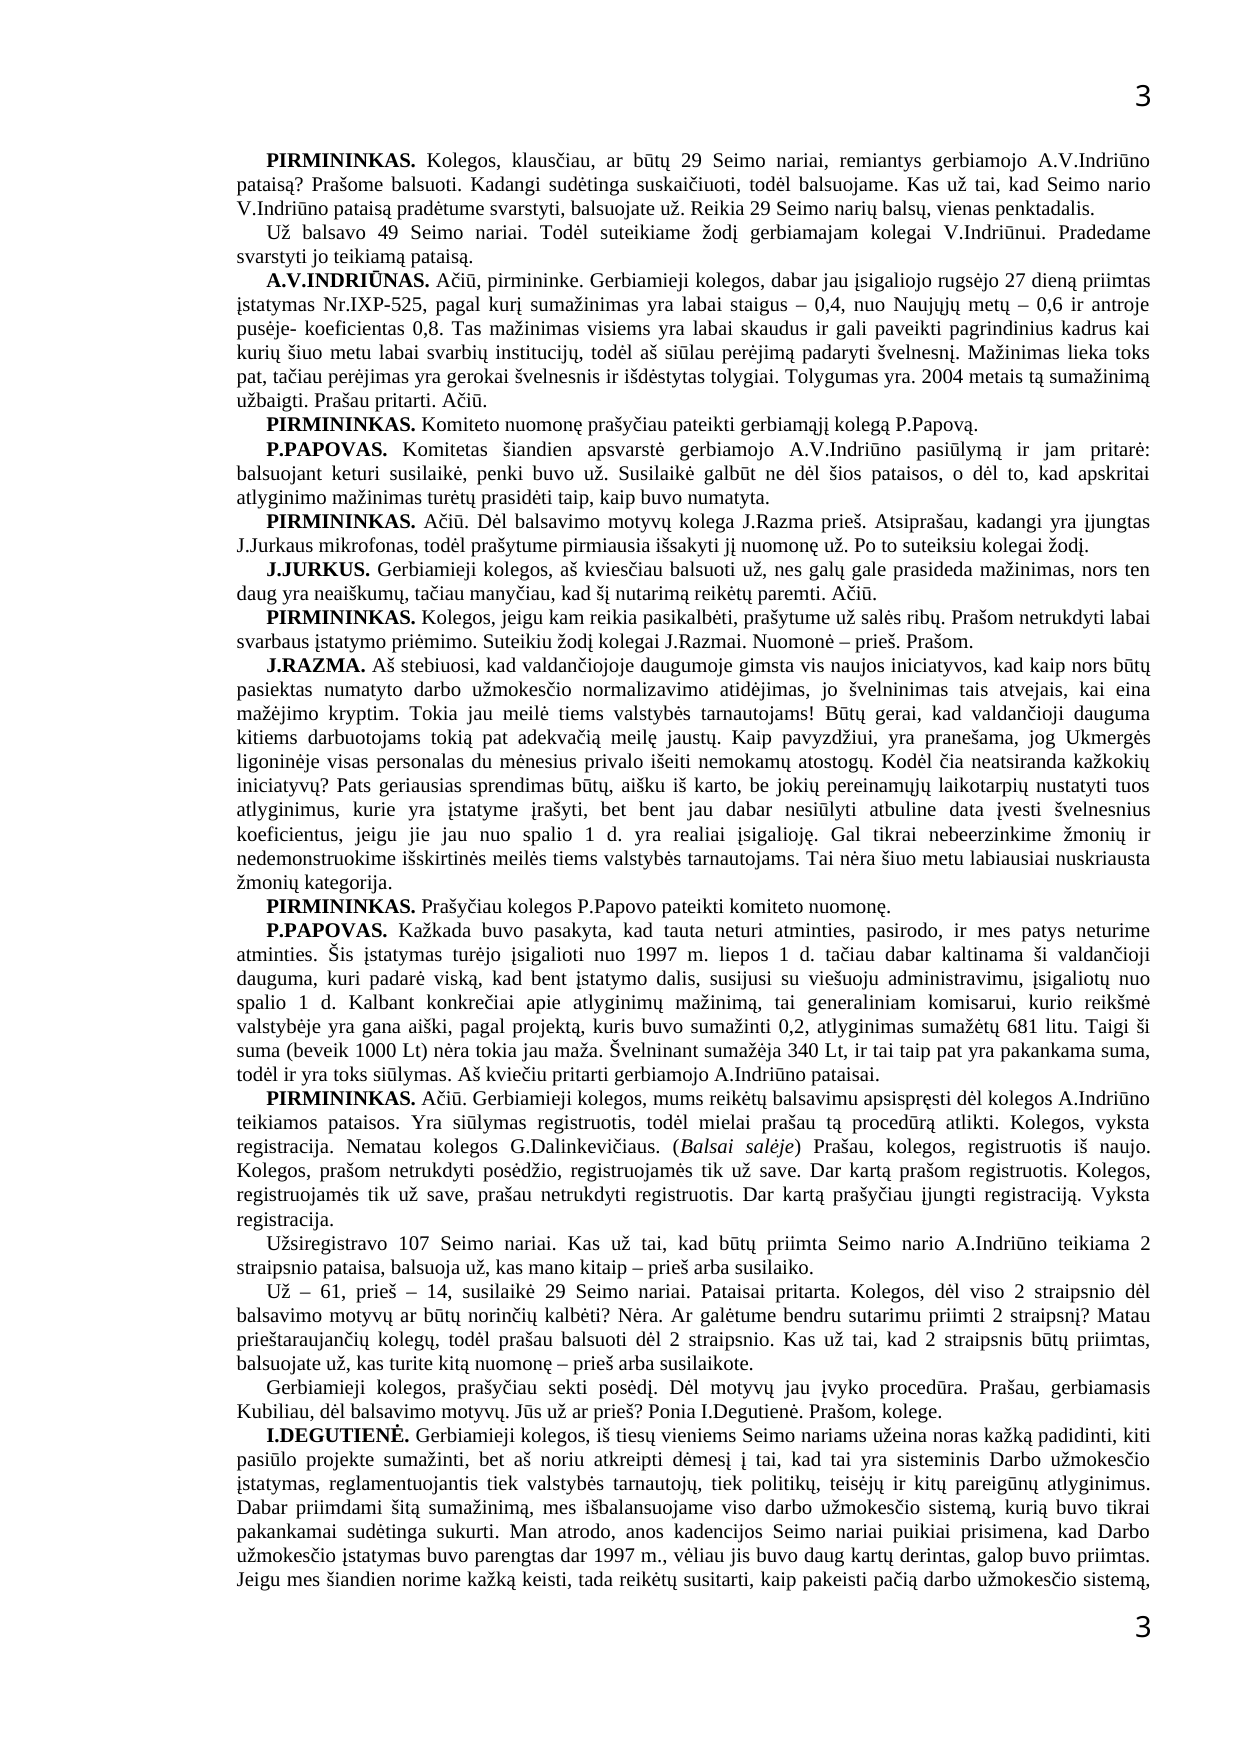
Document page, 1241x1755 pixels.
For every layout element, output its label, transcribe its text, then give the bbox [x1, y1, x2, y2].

text J.RAZMA. Aš stebiuosi, kad valdančiojoje daugumoje gimsta vis naujos iniciatyvos, kad kaip nors būtų pasiektas numatyto darbo užmokesčio normalizavimo atidėjimas, jo švelninimas tais atvejais, kai eina mažėjimo kryptim. Tokia jau meilė tiems valstybės tarnautojams! Būtų gerai, kad valdančioji dauguma kitiems darbuotojams tokią pat adekvačią meilę jaustų. Kaip pavyzdžiui, yra pranešama, jog Ukmergės ligoninėje visas personalas du mėnesius privalo išeiti nemokamų atostogų. Kodėl čia neatsiranda kažkokių iniciatyvų? Pats geriausias sprendimas būtų, aišku iš karto, be jokių pereinamųjų laikotarpių nustatyti tuos atlyginimus, kurie yra įstatyme įrašyti, bet bent jau dabar nesiūlyti atbuline data įvesti švelnesnius koeficientus, jeigu jie jau nuo spalio 1 d. yra realiai įsigalioję. Gal tikrai nebeerzinkime žmonių ir nedemonstruokime išskirtinės meilės tiems valstybės tarnautojams. Tai nėra šiuo metu labiausiai nuskriausta žmonių kategorija. [236, 653, 1152, 894]
text P.PAPOVAS. Kažkada buvo pasakyta, kad tauta neturi atminties, pasirodo, ir mes patys neturime atminties. Šis įstatymas turėjo įsigalioti nuo 1997 m. liepos 1 d. tačiau dabar kaltinama ši valdančioji dauguma, kuri padarė viską, kad bent įstatymo dalis, susijusi su viešuoju administravimu, įsigaliotų nuo spalio 1 d. Kalbant konkrečiai apie atlyginimų mažinimą, tai generaliniam komisarui, kurio reikšmė valstybėje yra gana aiški, pagal projektą, kuris buvo sumažinti 0,2, atlyginimas sumažėtų 681 litu. Taigi ši suma (beveik 1000 Lt) nėra tokia jau maža. Švelninant sumažėja 340 Lt, ir tai taip pat yra pakankama suma, todėl ir yra toks siūlymas. Aš kviečiu pritarti gerbiamojo A.Indriūno pataisai. [236, 918, 1152, 1086]
text PIRMININKAS. Komiteto nuomonę prašyčiau pateikti gerbiamąjį kolegą P.Papovą. [236, 412, 1152, 436]
text J.JURKUS. Gerbiamieji kolegos, aš kviesčiau balsuoti už, nes galų gale prasideda mažinimas, nors ten daug yra neaiškumų, tačiau manyčiau, kad šį nutarimą reikėtų paremti. Ačiū. [236, 557, 1152, 605]
text Už – 61, prieš – 14, susilaikė 29 Seimo nariai. Pataisai pritarta. Kolegos, dėl viso 2 straipsnio dėl balsavimo motyvų ar būtų norinčių kalbėti? Nėra. Ar galėtume bendru sutarimu priimti 2 straipsnį? Matau prieštaraujančių kolegų, todėl prašau balsuoti dėl 2 straipsnio. Kas už tai, kad 2 straipsnis būtų priimtas, balsuojate už, kas turite kitą nuomonę – prieš arba susilaikote. [236, 1279, 1152, 1375]
text PIRMININKAS. Prašyčiau kolegos P.Papovo pateikti komiteto nuomonę. [236, 894, 1152, 918]
text Užsiregistravo 107 Seimo nariai. Kas už tai, kad būtų priimta Seimo nario A.Indriūno teikiama 2 straipsnio pataisa, balsuoja už, kas mano kitaip – prieš arba susilaiko. [236, 1231, 1152, 1279]
text Už balsavo 49 Seimo nariai. Todėl suteikiame žodį gerbiamajam kolegai V.Indriūnui. Pradedame svarstyti jo teikiamą pataisą. [236, 220, 1152, 268]
text PIRMININKAS. Ačiū. Gerbiamieji kolegos, mums reikėtų balsavimu apsispręsti dėl kolegos A.Indriūno teikiamos pataisos. Yra siūlymas registruotis, todėl mielai prašau tą procedūrą atlikti. Kolegos, vyksta registracija. Nematau kolegos G.Dalinkevičiaus. (Balsai salėje) Prašau, kolegos, registruotis iš naujo. Kolegos, prašom netrukdyti posėdžio, registruojamės tik už save. Dar kartą prašom registruotis. Kolegos, registruojamės tik už save, prašau netrukdyti registruotis. Dar kartą prašyčiau įjungti registraciją. Vyksta registracija. [236, 1086, 1152, 1231]
text A.V.INDRIŪNAS. Ačiū, pirmininke. Gerbiamieji kolegos, dabar jau įsigaliojo rugsėjo 27 dieną priimtas įstatymas Nr.IXP-525, pagal kurį sumažinimas yra labai staigus – 0,4, nuo Naujųjų metų – 0,6 ir antroje pusėje- koeficientas 0,8. Tas mažinimas visiems yra labai skaudus ir gali paveikti pagrindinius kadrus kai kurių šiuo metu labai svarbių institucijų, todėl aš siūlau perėjimą padaryti švelnesnį. Mažinimas lieka toks pat, tačiau perėjimas yra gerokai švelnesnis ir išdėstytas tolygiai. Tolygumas yra. 2004 metais tą sumažinimą užbaigti. Prašau pritarti. Ačiū. [236, 268, 1152, 412]
text I.DEGUTIENĖ. Gerbiamieji kolegos, iš tiesų vieniems Seimo nariams užeina noras kažką padidinti, kiti pasiūlo projekte sumažinti, bet aš noriu atkreipti dėmesį į tai, kad tai yra sisteminis Darbo užmokesčio įstatymas, reglamentuojantis tiek valstybės tarnautojų, tiek politikų, teisėjų ir kitų pareigūnų atlyginimus. Dabar priimdami šitą sumažinimą, mes išbalansuojame viso darbo užmokesčio sistemą, kurią buvo tikrai pakankamai sudėtinga sukurti. Man atrodo, anos kadencijos Seimo nariai puikiai prisimena, kad Darbo užmokesčio įstatymas buvo parengtas dar 1997 m., vėliau jis buvo daug kartų derintas, galop buvo priimtas. Jeigu mes šiandien norime kažką keisti, tada reikėtų susitarti, kaip pakeisti pačią darbo užmokesčio sistemą, [236, 1423, 1152, 1591]
text PIRMININKAS. Ačiū. Dėl balsavimo motyvų kolega J.Razma prieš. Atsiprašau, kadangi yra įjungtas J.Jurkaus mikrofonas, todėl prašytume pirmiausia išsakyti jį nuomonę už. Po to suteiksiu kolegai žodį. [236, 509, 1152, 557]
text PIRMININKAS. Kolegos, jeigu kam reikia pasikalbėti, prašytume už salės ribų. Prašom netrukdyti labai svarbaus įstatymo priėmimo. Suteikiu žodį kolegai J.Razmai. Nuomonė – prieš. Prašom. [236, 605, 1152, 653]
text P.PAPOVAS. Komitetas šiandien apsvarstė gerbiamojo A.V.Indriūno pasiūlymą ir jam pritarė: balsuojant keturi susilaikė, penki buvo už. Susilaikė galbūt ne dėl šios pataisos, o dėl to, kad apskritai atlyginimo mažinimas turėtų prasidėti taip, kaip buvo numatyta. [236, 436, 1152, 509]
text PIRMININKAS. Kolegos, klausčiau, ar būtų 29 Seimo nariai, remiantys gerbiamojo A.V.Indriūno pataisą? Prašome balsuoti. Kadangi sudėtinga suskaičiuoti, todėl balsuojame. Kas už tai, kad Seimo nario V.Indriūno pataisą pradėtume svarstyti, balsuojate už. Reikia 29 Seimo narių balsų, vienas penktadalis. [236, 148, 1152, 220]
text Gerbiamieji kolegos, prašyčiau sekti posėdį. Dėl motyvų jau įvyko procedūra. Prašau, gerbiamasis Kubiliau, dėl balsavimo motyvų. Jūs už ar prieš? Ponia I.Degutienė. Prašom, kolege. [236, 1375, 1152, 1423]
